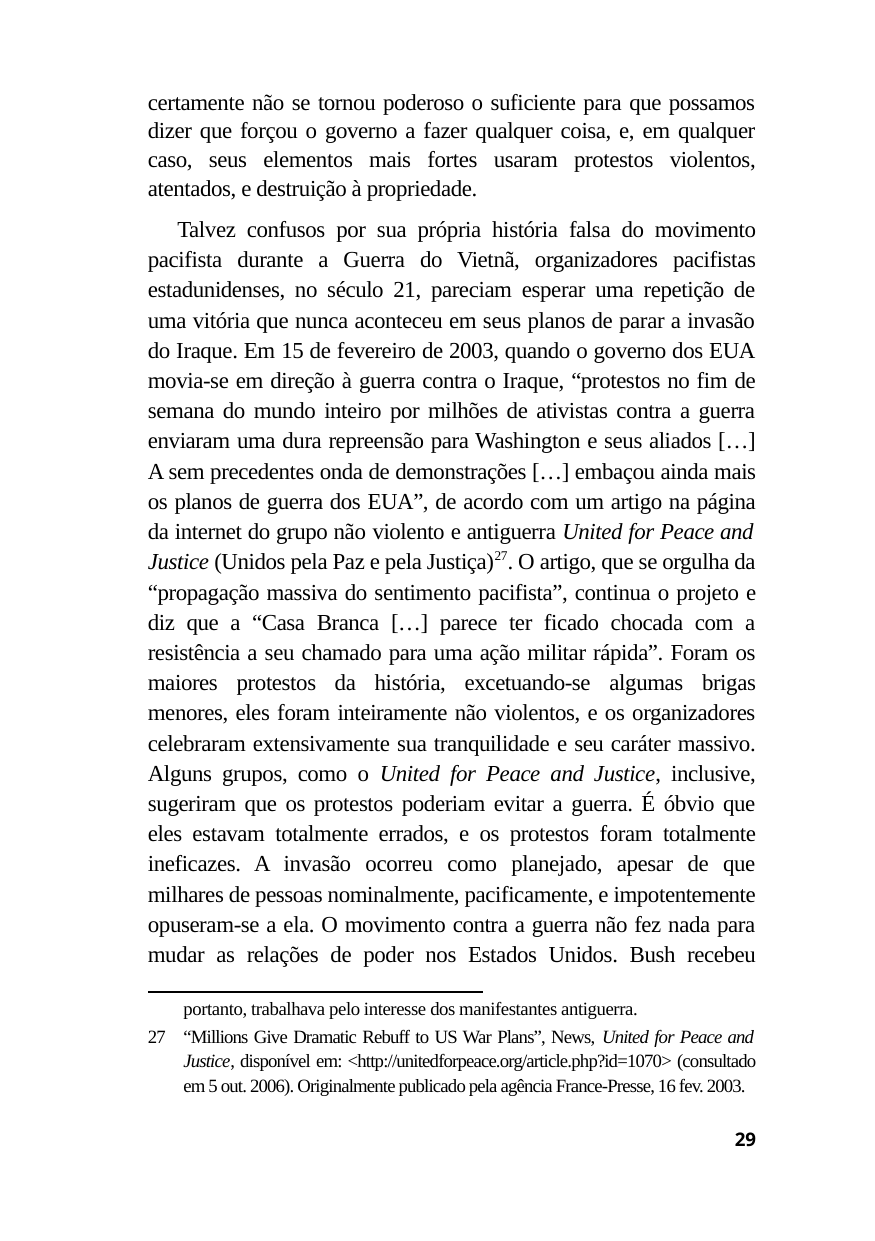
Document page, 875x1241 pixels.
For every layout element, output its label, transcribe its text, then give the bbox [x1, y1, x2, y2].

text portanto, trabalhava pelo interesse dos manifestantes antiguerra. [148, 998, 756, 1019]
text Concluindo, o que foi uma vitória muito limitada – a retirada das tropas terrestres após muitos anos de guerra – pode ser melhor atribuído a dois fatores: a vitoriosa e continuada resistência violenta vietnamita, a partir da qual os decisores políticos perceberam que não poderiam vencer; e à militante, e frequentemente letal, resistência das tropas terrestres norte-americanas, que foi causada pela desmoralização a partir da violência eficaz de seus inimigos e da difusão da política militante do movimento contemporâneo de libertação dos negros. O movimento interno contra a guerra claramente preocupou os políticos norte-americanos, mas certamente não se tornou poderoso o suficiente para que possamos dizer que forçou o governo a fazer qualquer coisa, e, em qualquer caso, seus elementos mais fortes usaram protestos violentos, atentados, e destruição à propriedade. [148, 88, 756, 202]
text “Millions Give Dramatic Rebuff to US War Plans”, News, United for Peace and Justice, disponível em: <http://unitedforpeace.org/article.php?id=1070> (consultado em 5 out. 2006). Originalmente publicado pela agência France-Presse, 16 fev. 2003. [148, 1026, 756, 1097]
text Talvez confusos por sua própria história falsa do movimento pacifista durante a Guerra do Vietnã, organizadores pacifistas estadunidenses, no século 21, pareciam esperar uma repetição de uma vitória que nunca aconteceu em seus planos de parar a invasão do Iraque. Em 15 de fevereiro de 2003, quando o governo dos EUA movia-se em direção à guerra contra o Iraque, “protestos no fim de semana do mundo inteiro por milhões de ativistas contra a guerra enviaram uma dura repreensão para Washington e seus aliados […] A sem precedentes onda de demonstrações […] embaçou ainda mais os planos de guerra dos EUA”, de acordo com um artigo na página da internet do grupo não violento e antiguerra United for Peace and Justice (Unidos pela Paz e pela Justiça). O artigo, que se orgulha da “propagação massiva do sentimento pacifista”, continua o projeto e diz que a “Casa Branca […] parece ter ficado chocada com a resistência a seu chamado para uma ação militar rápida”. Foram os maiores protestos da história, excetuando-se algumas brigas menores, eles foram inteiramente não violentos, e os organizadores celebraram extensivamente sua tranquilidade e seu caráter massivo. Alguns grupos, como o United for Peace and Justice, inclusive, sugeriram que os protestos poderiam evitar a guerra. É óbvio que eles estavam totalmente errados, e os protestos foram totalmente ineficazes. A invasão ocorreu como planejado, apesar de que milhares de pessoas nominalmente, pacificamente, e impotentemente opuseram-se a ela. O movimento contra a guerra não fez nada para mudar as relações de poder nos Estados Unidos. Bush recebeu [148, 216, 756, 967]
